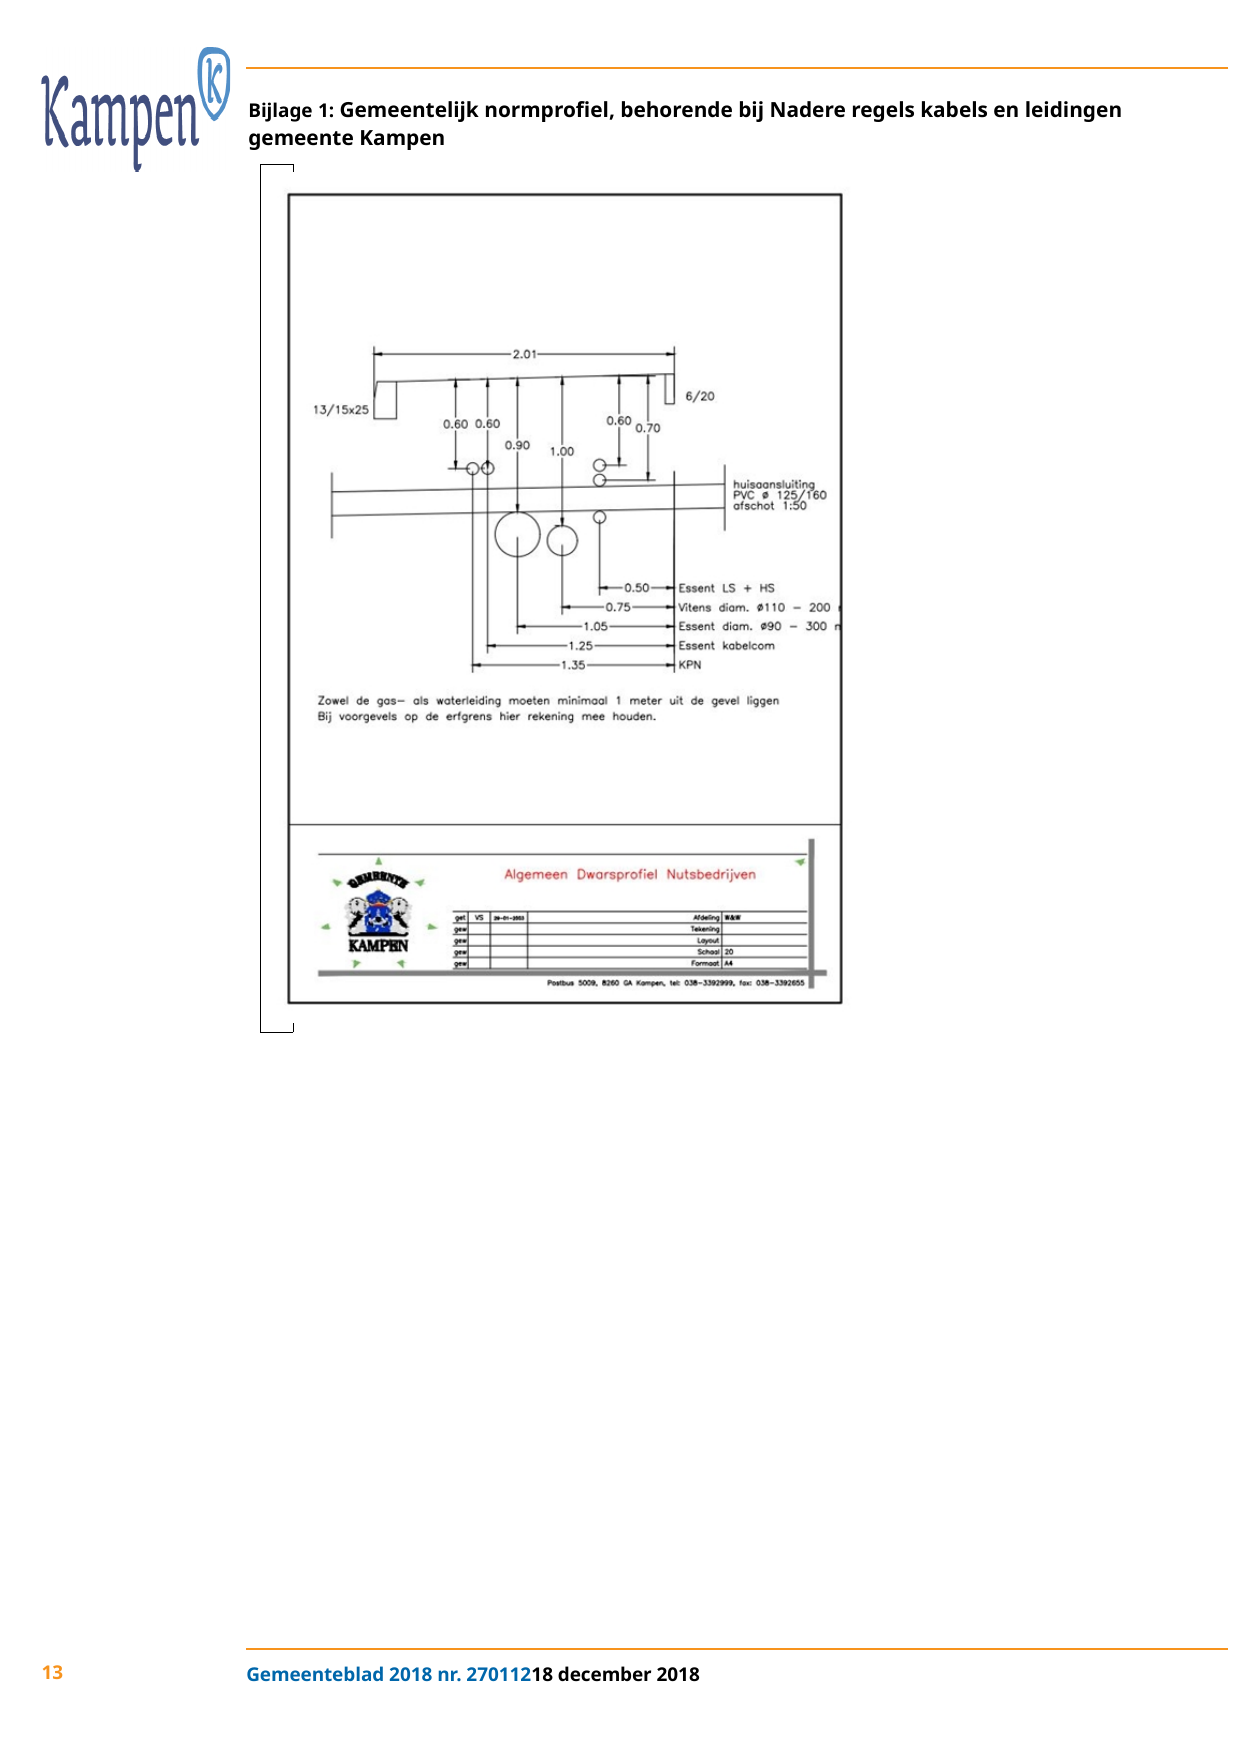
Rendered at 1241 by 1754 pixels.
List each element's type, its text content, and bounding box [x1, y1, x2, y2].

picture [268, 172, 860, 1023]
text Bijlage 1: Gemeentelijk normprofiel, behorende bij Nadere regels kabels en leidingen gemeente Kampen [248, 95, 1152, 152]
picture [41, 47, 231, 172]
